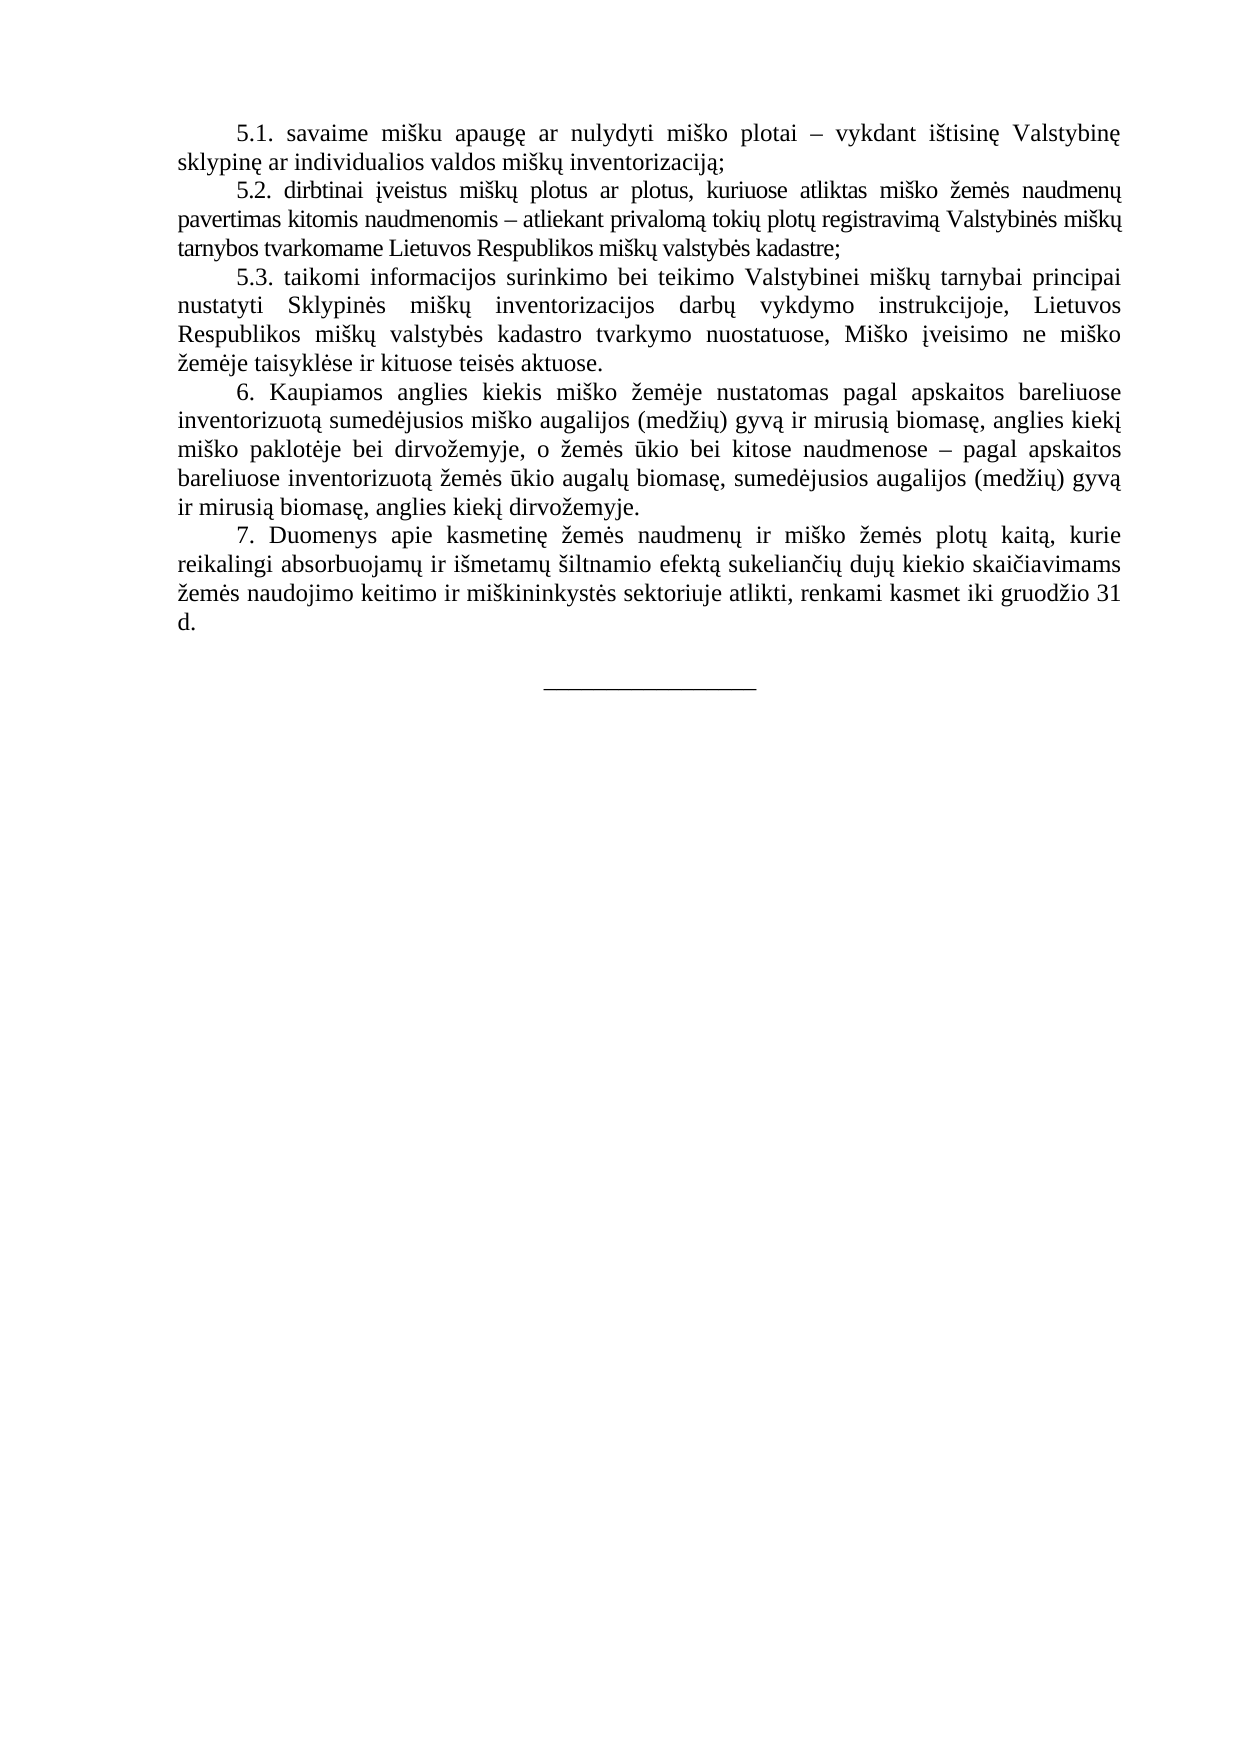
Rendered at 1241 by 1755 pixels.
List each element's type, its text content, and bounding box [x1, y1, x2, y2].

text 7. Duomenys apie kasmetinę žemės naudmenų ir miško žemės plotų kaitą, kurie reikalingi absorbuojamų ir išmetamų šiltnamio efektą sukeliančių dujų kiekio skaičiavimams žemės naudojimo keitimo ir miškininkystės sektoriuje atlikti, renkami kasmet iki gruodžio 31 d. [177, 521, 1122, 636]
text _________________ [177, 664, 1122, 693]
text 5.2. dirbtinai įveistus miškų plotus ar plotus, kuriuose atliktas miško žemės naudmenų pavertimas kitomis naudmenomis – atliekant privalomą tokių plotų registravimą Valstybinės miškų tarnybos tvarkomame Lietuvos Respublikos miškų valstybės kadastre; [177, 176, 1122, 262]
text 5.3. taikomi informacijos surinkimo bei teikimo Valstybinei miškų tarnybai principai nustatyti Sklypinės miškų inventorizacijos darbų vykdymo instrukcijoje, Lietuvos Respublikos miškų valstybės kadastro tvarkymo nuostatuose, Miško įveisimo ne miško žemėje taisyklėse ir kituose teisės aktuose. [177, 262, 1122, 377]
text 5.1. savaime mišku apaugę ar nulydyti miško plotai – vykdant ištisinę Valstybinę sklypinę ar individualios valdos miškų inventorizaciją; [177, 118, 1122, 176]
text 6. Kaupiamos anglies kiekis miško žemėje nustatomas pagal apskaitos bareliuose inventorizuotą sumedėjusios miško augalijos (medžių) gyvą ir mirusią biomasę, anglies kiekį miško paklotėje bei dirvožemyje, o žemės ūkio bei kitose naudmenose – pagal apskaitos bareliuose inventorizuotą žemės ūkio augalų biomasę, sumedėjusios augalijos (medžių) gyvą ir mirusią biomasę, anglies kiekį dirvožemyje. [177, 377, 1122, 521]
